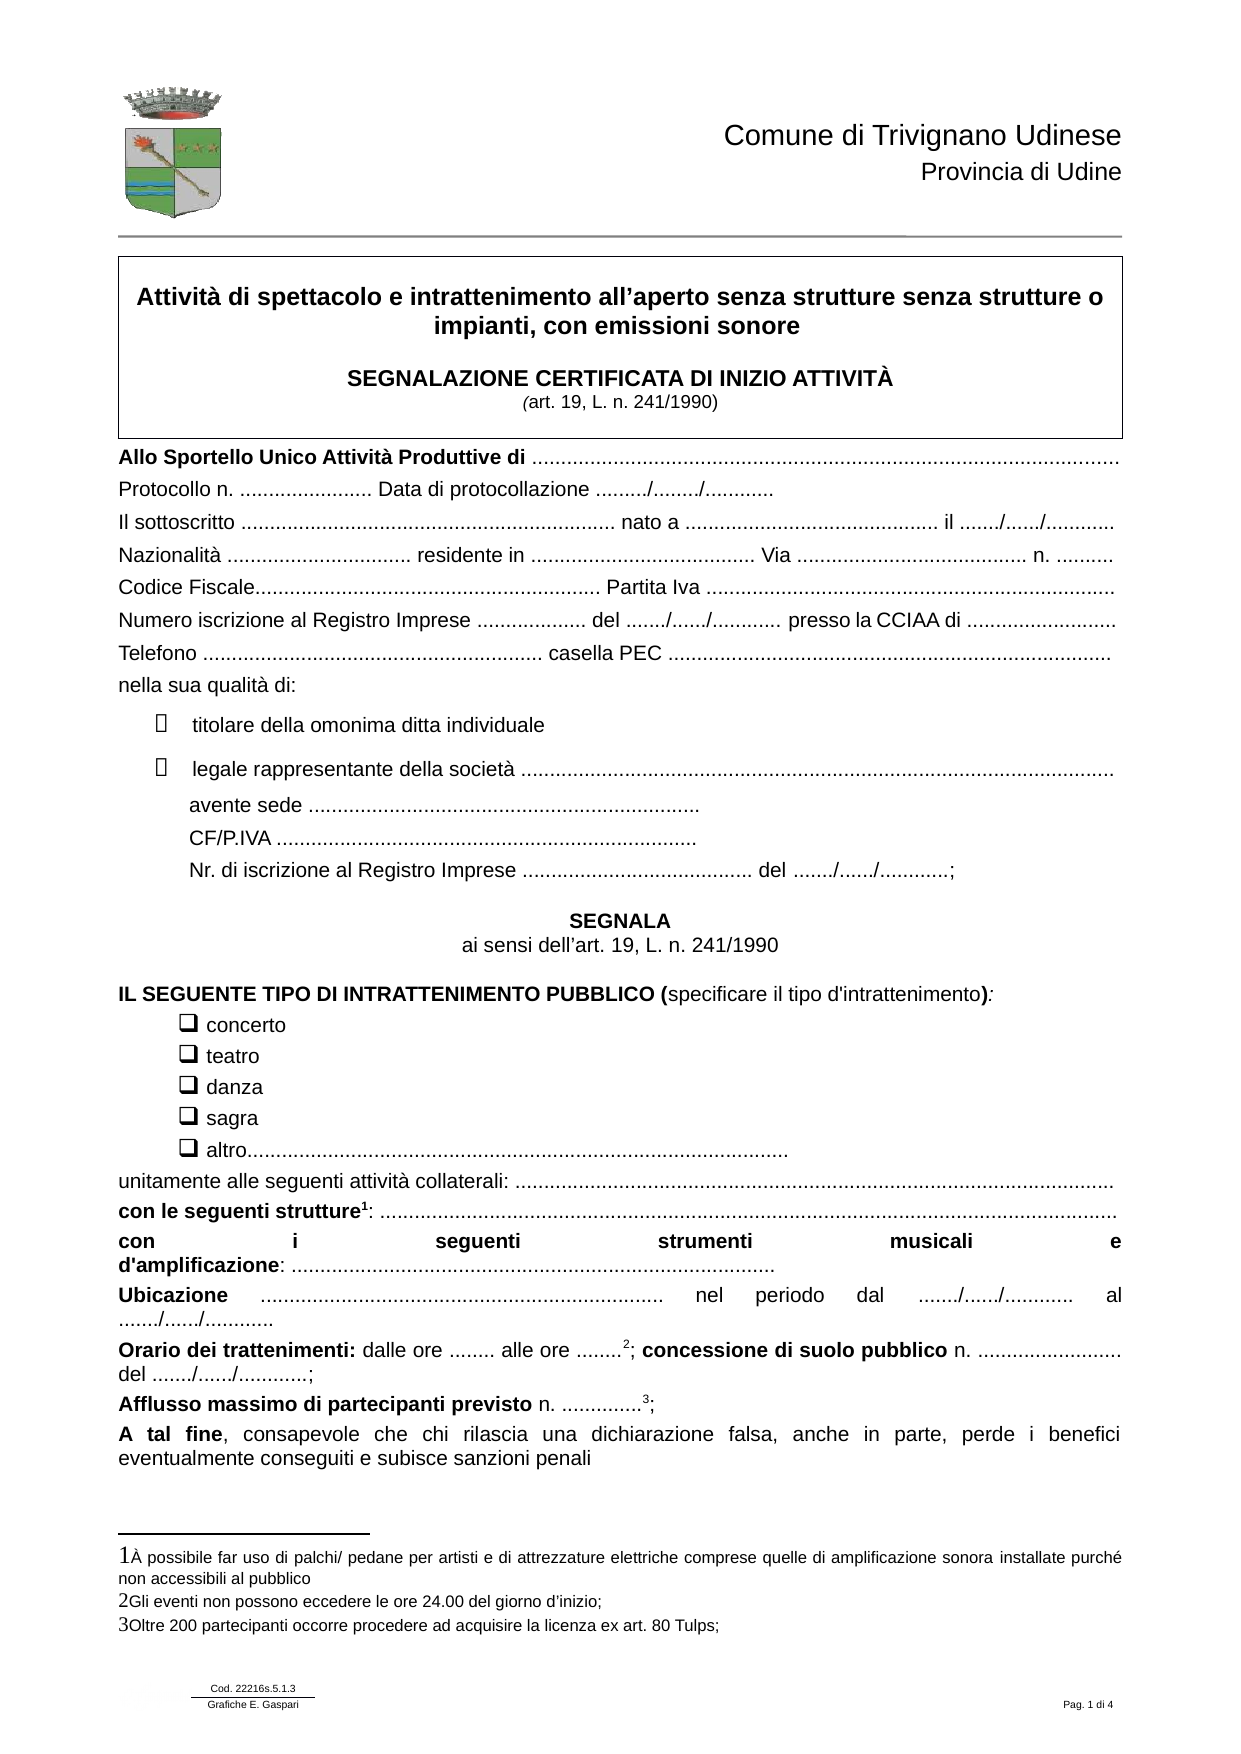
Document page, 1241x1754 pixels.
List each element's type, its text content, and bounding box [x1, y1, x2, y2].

text Afflusso massimo di partecipanti previsto n. ..............; [118, 1392, 1122, 1416]
text avente sede .................................................................... [189, 793, 1122, 817]
text Allo Sportello Unico Attività Produttive di [118, 445, 1122, 469]
text Provincia di Udine [224, 157, 1122, 185]
text Numero iscrizione al Registro Imprese ................... del ......./....../............ presso la CCIAA di .......................... [118, 608, 1122, 632]
text Telefono ........................................................... casella PEC ............................................................................. [118, 640, 1122, 664]
text  titolare della omonima ditta individuale [153, 706, 1122, 739]
text Comune di Trivignano Udinese [224, 118, 1122, 152]
picture [122, 87, 224, 219]
text  teatro [177, 1044, 1122, 1069]
text unitamente alle seguenti attività collaterali: ........................................................................................................ [118, 1169, 1122, 1193]
text  sagra [177, 1106, 1122, 1131]
text nella sua qualità di: [118, 673, 1122, 697]
text Ubicazione ...................................................................... nel periodo dal ......./....../............ al ......./....../............ [118, 1283, 1122, 1331]
text con le seguenti strutture: ................................................................................................................................ [118, 1199, 1122, 1223]
text ai sensi dell’art. 19, L. n. 241/1990 [118, 933, 1122, 957]
text Orario dei trattenimenti: dalle ore ........ alle ore ........; concessione di suolo pubblico n. ......................... del ......./....../............; [118, 1337, 1122, 1385]
text  legale rappresentante della società ....................................................................................................... [153, 749, 1122, 783]
text IL SEGUENTE TIPO DI INTRATTENIMENTO PUBBLICO (specificare il tipo d'intrattenimento): [118, 982, 1122, 1006]
text  concerto [177, 1012, 1122, 1037]
text  altro.............................................................................................. [177, 1137, 1122, 1162]
table_header Attività di spettacolo e intrattenimento all’aperto senza strutture senza strutture o impianti, con emissioni sonore SEGNALAZIONE CERTIFICATA DI INIZIO ATTIVITÀ (art. 19, L. n. 241/1990) [119, 257, 1122, 437]
text Codice Fiscale............................................................ Partita Iva ....................................................................... [118, 575, 1122, 599]
text A tal fine, consapevole che chi rilascia una dichiarazione falsa, anche in parte, perde i benefici eventualmente conseguiti e subisce sanzioni penali [118, 1422, 1122, 1470]
text  danza [177, 1075, 1122, 1100]
text Oltre 200 partecipanti occorre procedere ad acquisire la licenza ex art. 80 Tulps; [118, 1612, 1122, 1636]
text Il sottoscritto ................................................................. nato a ............................................ il ......./....../............ [118, 510, 1122, 534]
text SEGNALA [118, 909, 1122, 933]
text Nazionalità ................................ residente in ....................................... Via ........................................ n. .......... [118, 542, 1122, 566]
text Protocollo n. ....................... Data di protocollazione ........./......../............ [118, 477, 1122, 501]
text Gli eventi non possono eccedere le ore 24.00 del giorno d’inizio; [118, 1588, 1122, 1612]
text À possibile far uso di palchi/ pedane per artisti e di attrezzature elettriche comprese quelle di amplificazione sonora installate purché non accessibili al pubblico [118, 1540, 1122, 1588]
text CF/P.IVA ......................................................................... [189, 825, 1122, 849]
text con i seguenti strumenti musicali e d'amplificazione: .................................................................................... [118, 1229, 1122, 1277]
text Nr. di iscrizione al Registro Imprese ........................................ del ......./....../............; [189, 858, 1122, 882]
